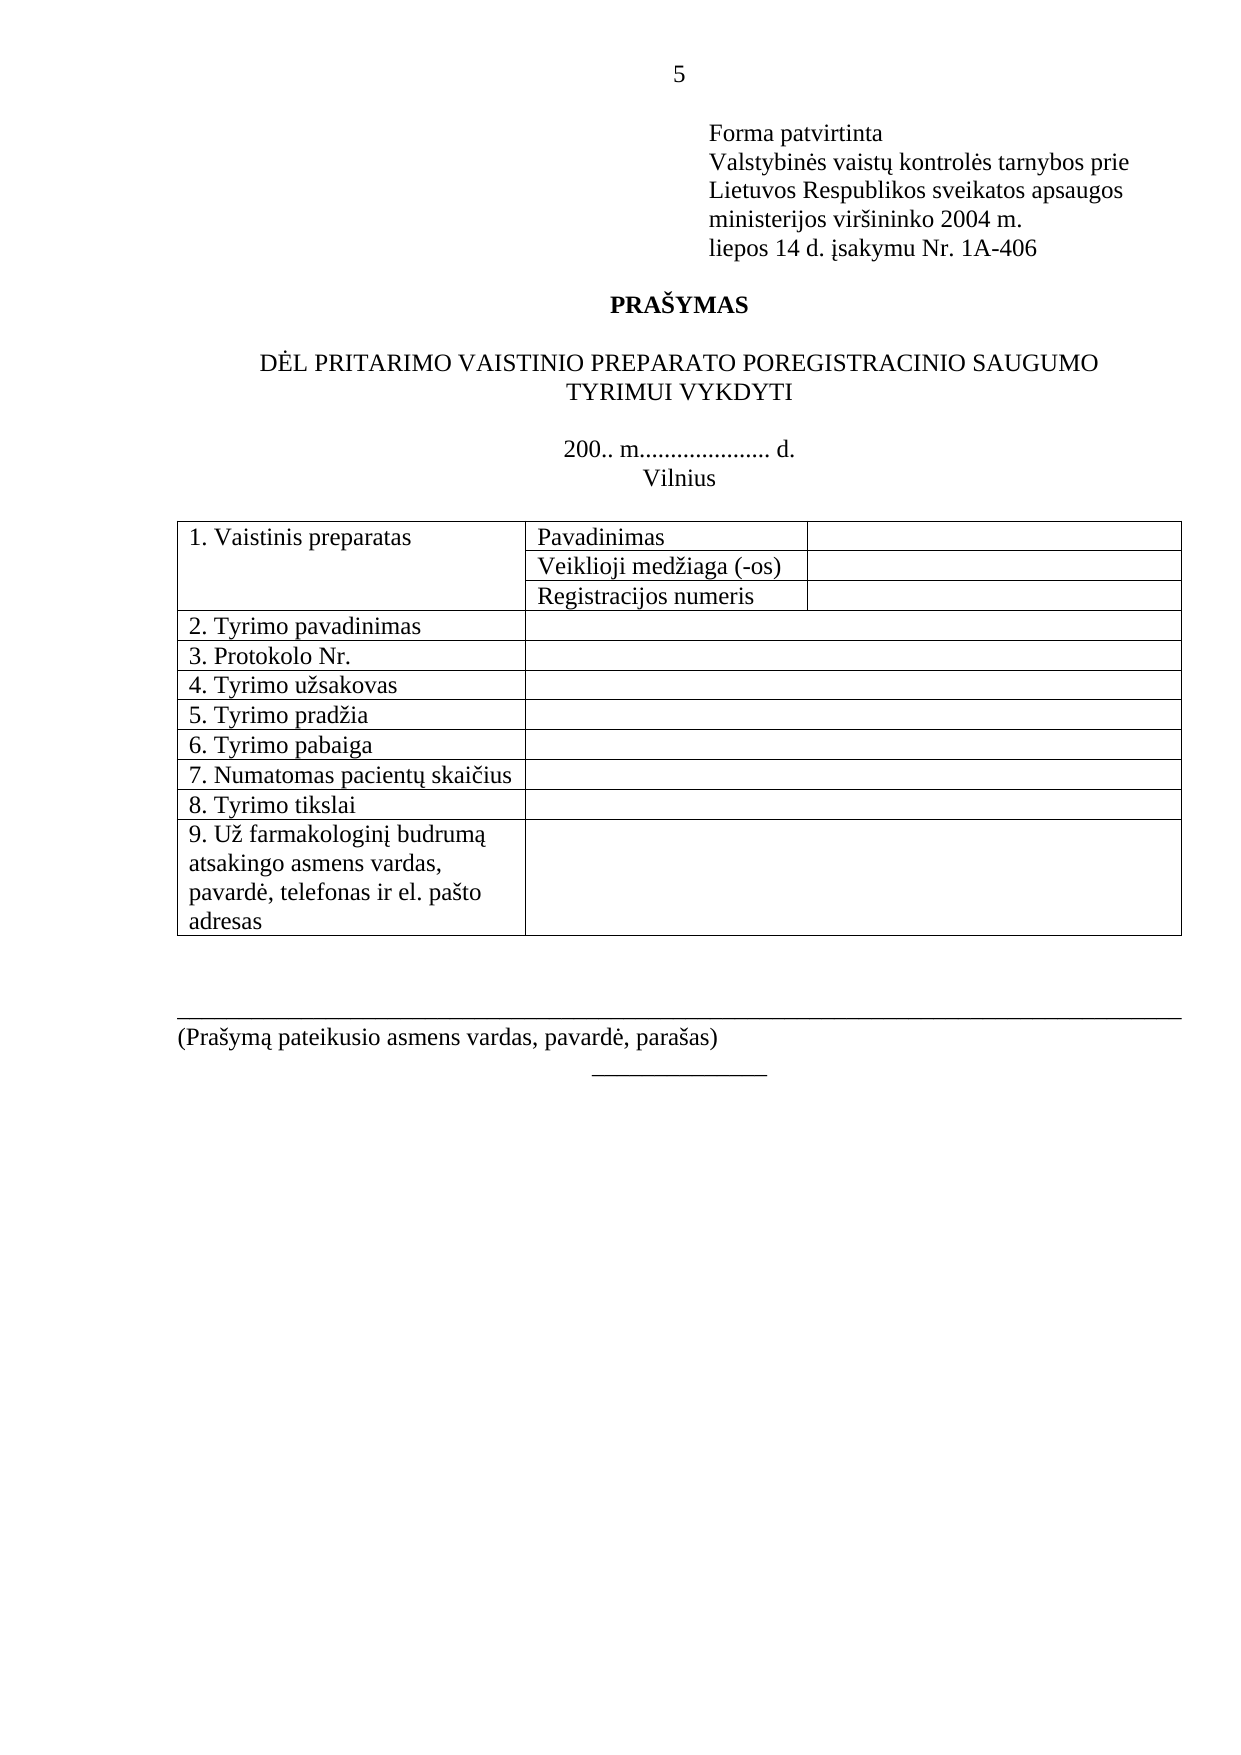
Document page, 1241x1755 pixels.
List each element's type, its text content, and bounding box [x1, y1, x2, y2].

table_cell 2. Tyrimo pavadinimas [178, 611, 525, 640]
table_cell Registracijos numeris [526, 581, 807, 610]
table_cell 4. Tyrimo užsakovas [178, 671, 525, 699]
text TYRIMUI VYKDYTI [177, 377, 1181, 406]
text ministerijos viršininko 2004 m. [177, 204, 1181, 233]
table_cell [526, 671, 1181, 699]
table_cell 7. Numatomas pacientų skaičius [178, 760, 525, 789]
table_header 1. Vaistinis preparatas [178, 522, 525, 610]
text PRAŠYMAS [177, 291, 1181, 319]
text Vilnius [177, 463, 1181, 492]
text Valstybinės vaistų kontrolės tarnybos prie [177, 147, 1181, 176]
text ______________ [177, 1051, 1181, 1079]
table_cell [526, 760, 1181, 789]
table_cell Veiklioji medžiaga (-os) [526, 551, 807, 580]
table_cell 5. Tyrimo pradžia [178, 700, 525, 729]
text Lietuvos Respublikos sveikatos apsaugos [177, 176, 1181, 204]
table_cell [526, 611, 1181, 640]
text Forma patvirtinta [709, 118, 1181, 147]
table_cell [808, 581, 1181, 610]
table_cell 9. Už farmakologinį budrumą atsakingo asmens vardas, pavardė, telefonas ir el. pašto adresas [178, 820, 525, 934]
table_header [808, 522, 1181, 550]
table_cell [526, 730, 1181, 759]
text liepos 14 d. įsakymu Nr. 1A-406 [177, 233, 1181, 262]
table_header Pavadinimas [526, 522, 807, 550]
text 200.. m..................... d. [177, 434, 1181, 463]
table_cell 6. Tyrimo pabaiga [178, 730, 525, 759]
table_cell 3. Protokolo Nr. [178, 641, 525, 669]
text DĖL PRITARIMO VAISTINIO PREPARATO POREGISTRACINIO SAUGUMO [177, 348, 1181, 377]
table_cell [808, 551, 1181, 580]
table_cell [526, 820, 1181, 934]
text (Prašymą pateikusio asmens vardas, pavardė, parašas) [177, 1022, 1181, 1051]
table_cell [526, 700, 1181, 729]
table_cell [526, 790, 1181, 818]
table_cell [526, 641, 1181, 669]
table_cell 8. Tyrimo tikslai [178, 790, 525, 818]
